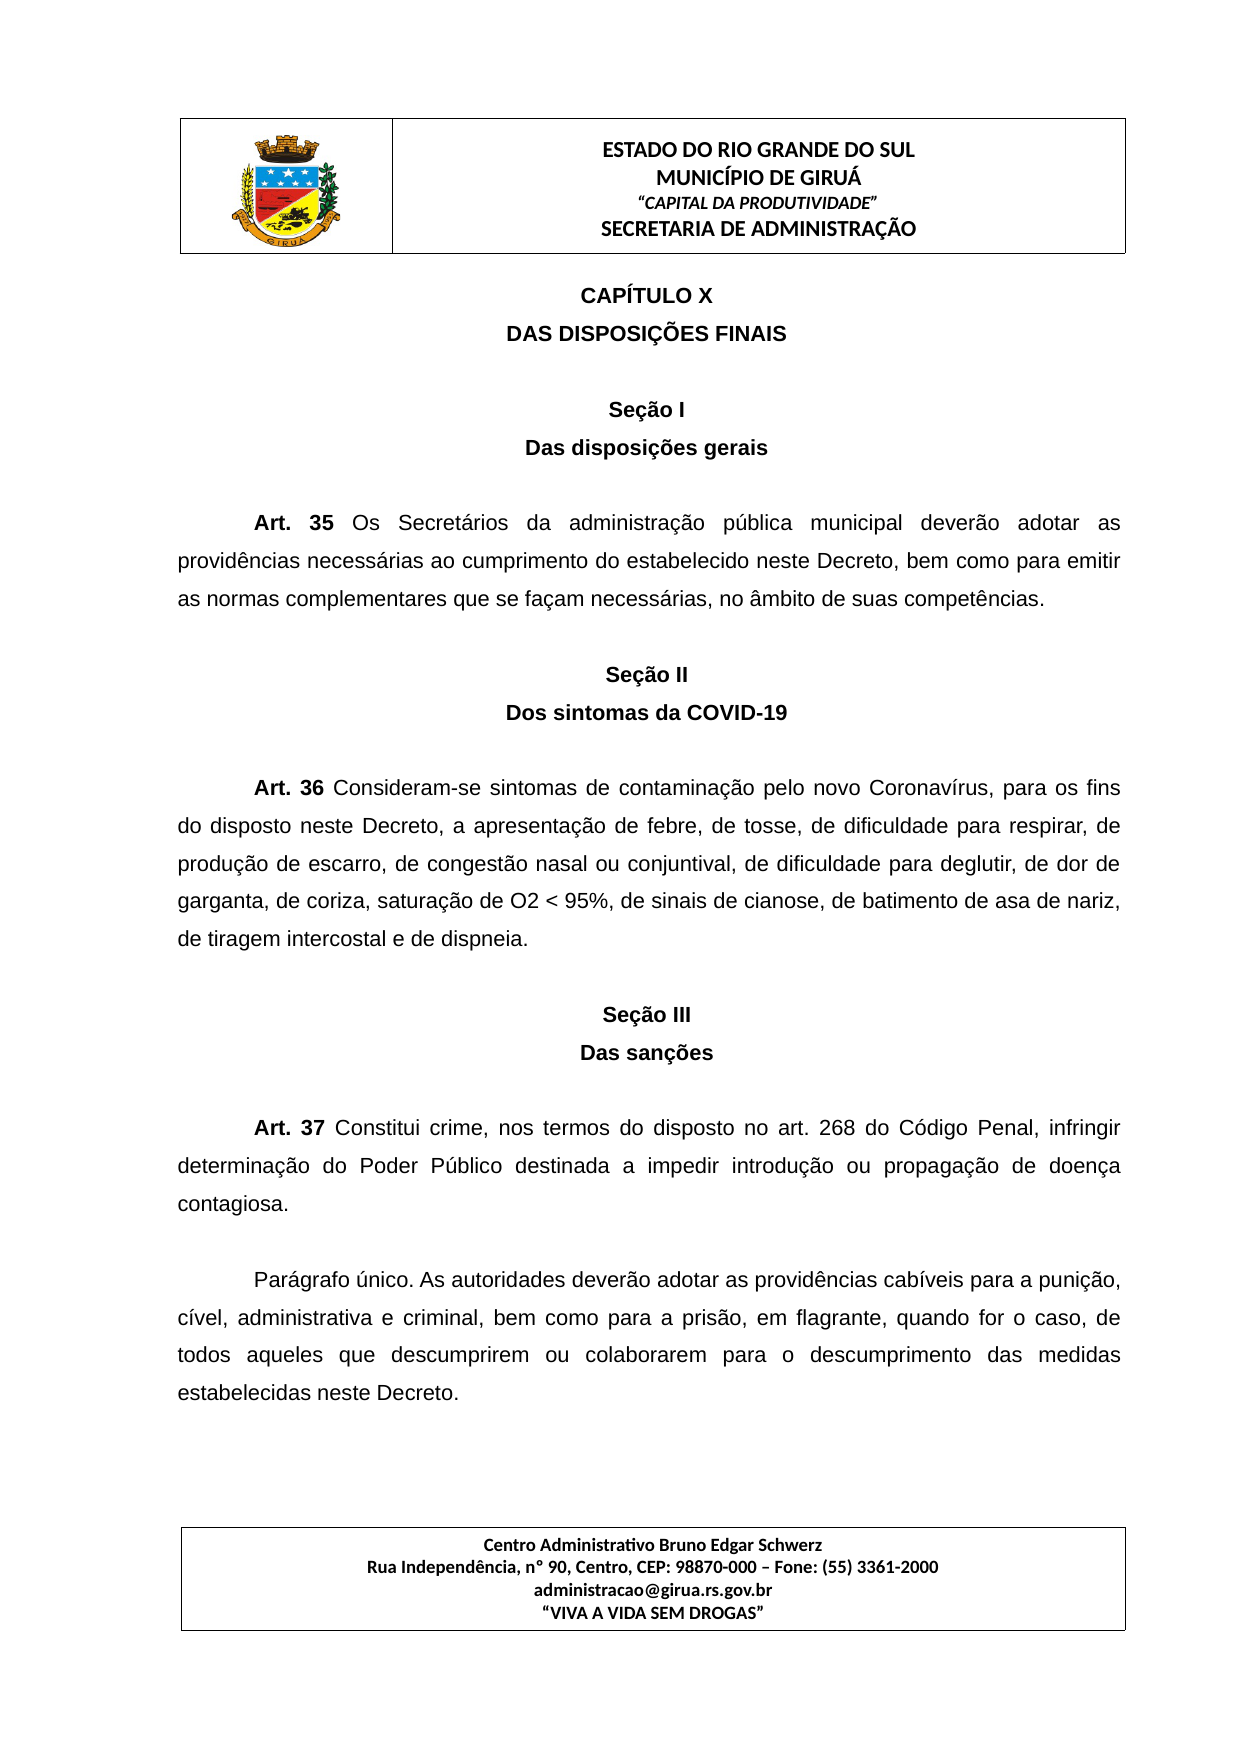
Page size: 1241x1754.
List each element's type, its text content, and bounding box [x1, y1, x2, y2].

text Das disposições gerais [177, 435, 1122, 460]
text Parágrafo único. As autoridades deverão adotar as providências cabíveis para a punição, cível, administrativa e criminal, bem como para a prisão, em flagrante, quando for o caso, de todos aqueles que descumprirem ou colaborarem para o descumprimento das medidas estabelecidas neste Decreto. [177, 1267, 1122, 1405]
text Seção III [177, 1002, 1122, 1027]
text CAPÍTULO X [177, 283, 1122, 309]
text DAS DISPOSIÇÕES FINAIS [177, 321, 1122, 346]
text Seção I [177, 397, 1122, 422]
text Dos sintomas da COVID-19 [177, 699, 1122, 724]
text Art. 36 Consideram-se sintomas de contaminação pelo novo Coronavírus, para os fins do disposto neste Decreto, a apresentação de febre, de tosse, de dificuldade para respirar, de produção de escarro, de congestão nasal ou conjuntival, de dificuldade para deglutir, de dor de garganta, de coriza, saturação de O2 < 95%, de sinais de cianose, de batimento de asa de nariz, de tiragem intercostal e de dispneia. [177, 775, 1122, 951]
text Art. 35 Os Secretários da administração pública municipal deverão adotar as providências necessárias ao cumprimento do estabelecido neste Decreto, bem como para emitir as normas complementares que se façam necessárias, no âmbito de suas competências. [177, 510, 1122, 611]
text Art. 37 Constitui crime, nos termos do disposto no art. 268 do Código Penal, infringir determinação do Poder Público destinada a impedir introdução ou propagação de doença contagiosa. [177, 1115, 1122, 1216]
text Seção II [177, 662, 1122, 687]
text Das sanções [177, 1040, 1122, 1065]
